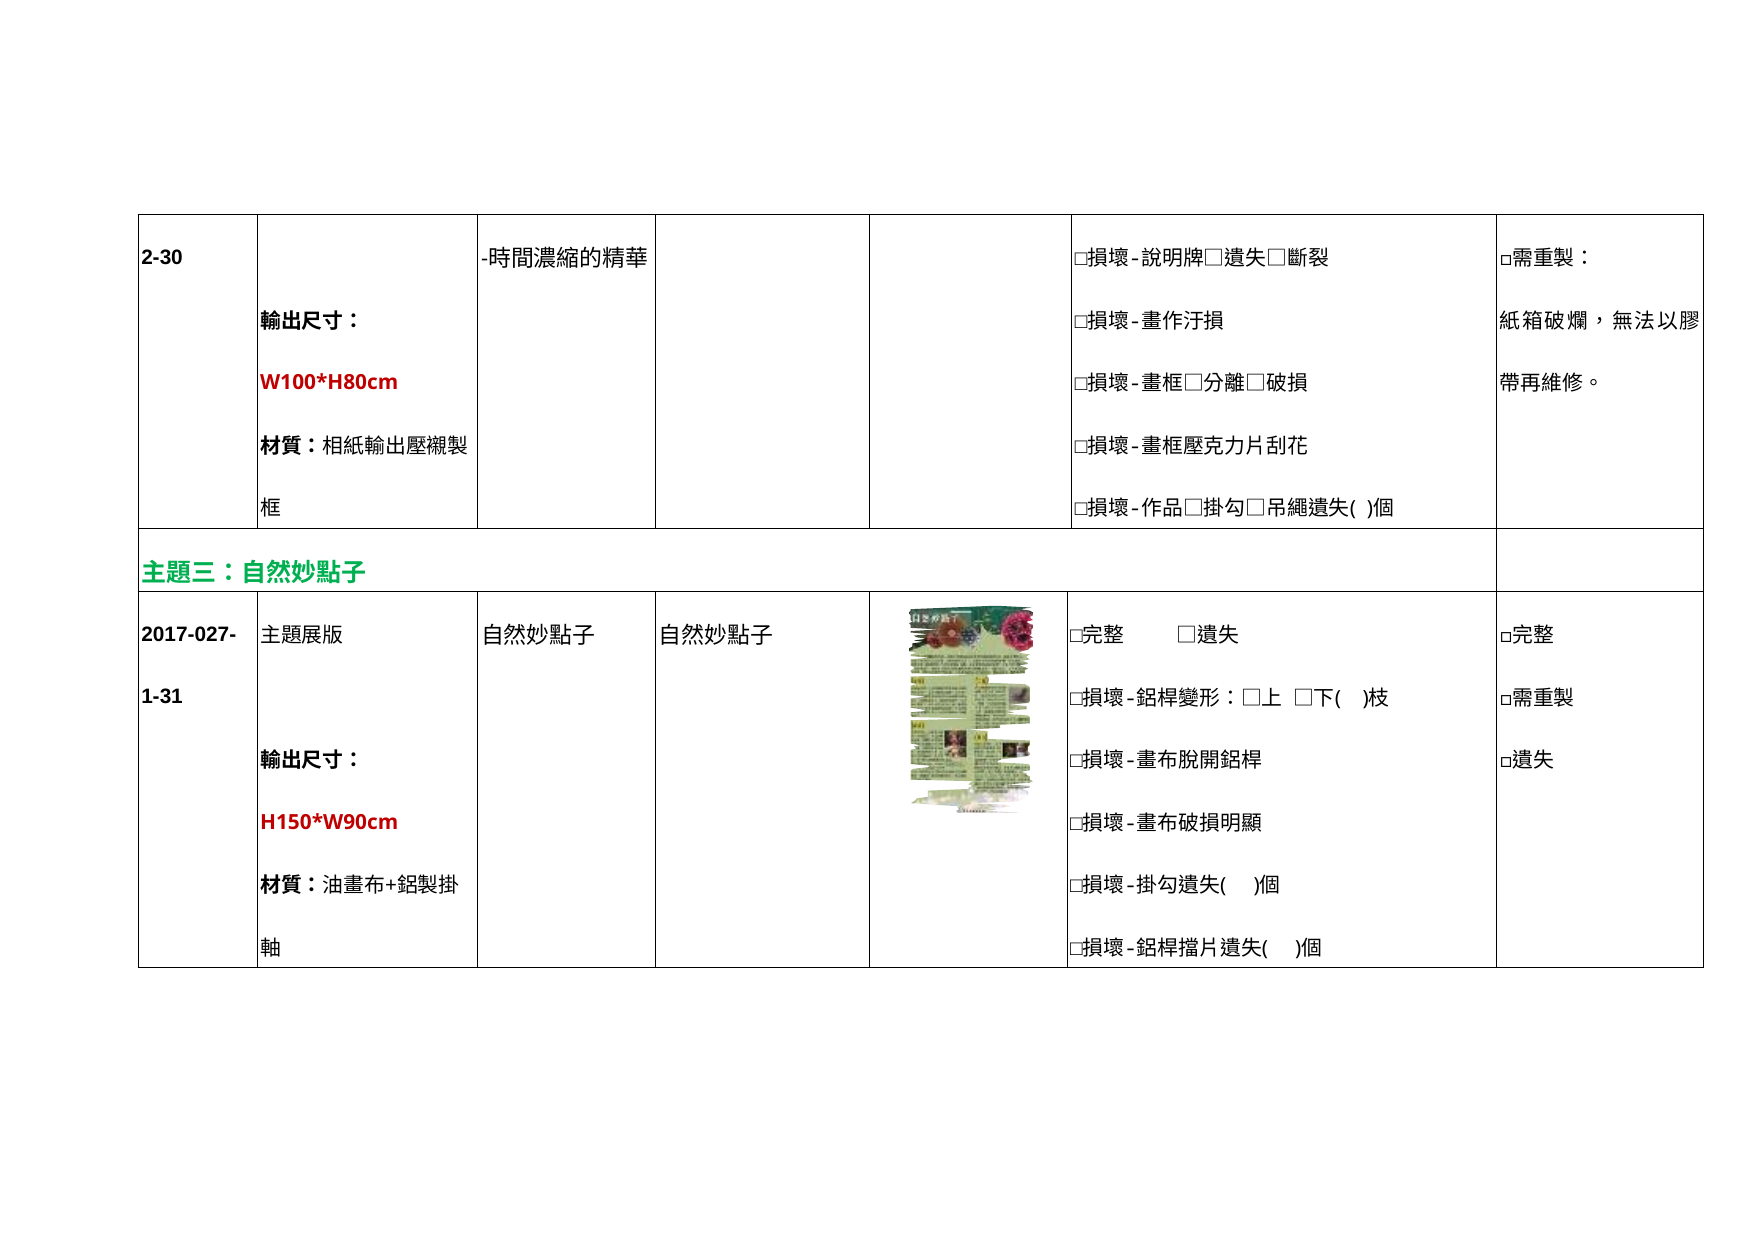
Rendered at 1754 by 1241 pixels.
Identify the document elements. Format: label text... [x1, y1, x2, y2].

table_cell 輸出尺寸：W100*H80cm 材質：相紙輸出壓襯製框 [258, 215, 477, 527]
table_cell □完整 □遺失 □損壞-鋁桿變形：□上 □下( )枝 □損壞-畫布脫開鋁桿 □損壞-畫布破損明顯 □損壞-掛勾遺失( )個 □損壞-鋁桿擋片遺失( )個 [1068, 592, 1496, 967]
table_cell [656, 215, 869, 527]
table_cell 2-30 [139, 215, 257, 527]
table_cell [1497, 529, 1703, 591]
table_cell 主題展版 輸出尺寸：H150*W90cm 材質：油畫布+鋁製掛軸 [258, 592, 477, 967]
table_cell □完整 □需重製 □遺失 [1497, 592, 1703, 967]
table_cell [870, 215, 1071, 527]
table_cell 2017-027-1-31 [139, 592, 257, 967]
table_cell -時間濃縮的精華 [478, 215, 655, 527]
table_cell 主題三：自然妙點子 [139, 529, 1496, 591]
table_cell 自然妙點子 [656, 592, 869, 967]
table_cell □損壞-說明牌□遺失□斷裂 □損壞-畫作汙損 □損壞-畫框□分離□破損 □損壞-畫框壓克力片刮花 □損壞-作品□掛勾□吊繩遺失( )個 [1072, 215, 1496, 527]
table_cell □需重製： 紙箱破爛，無法以膠帶再維修。 [1497, 215, 1703, 527]
table_cell 自然妙點子 [478, 592, 655, 967]
table_cell [870, 592, 1067, 967]
